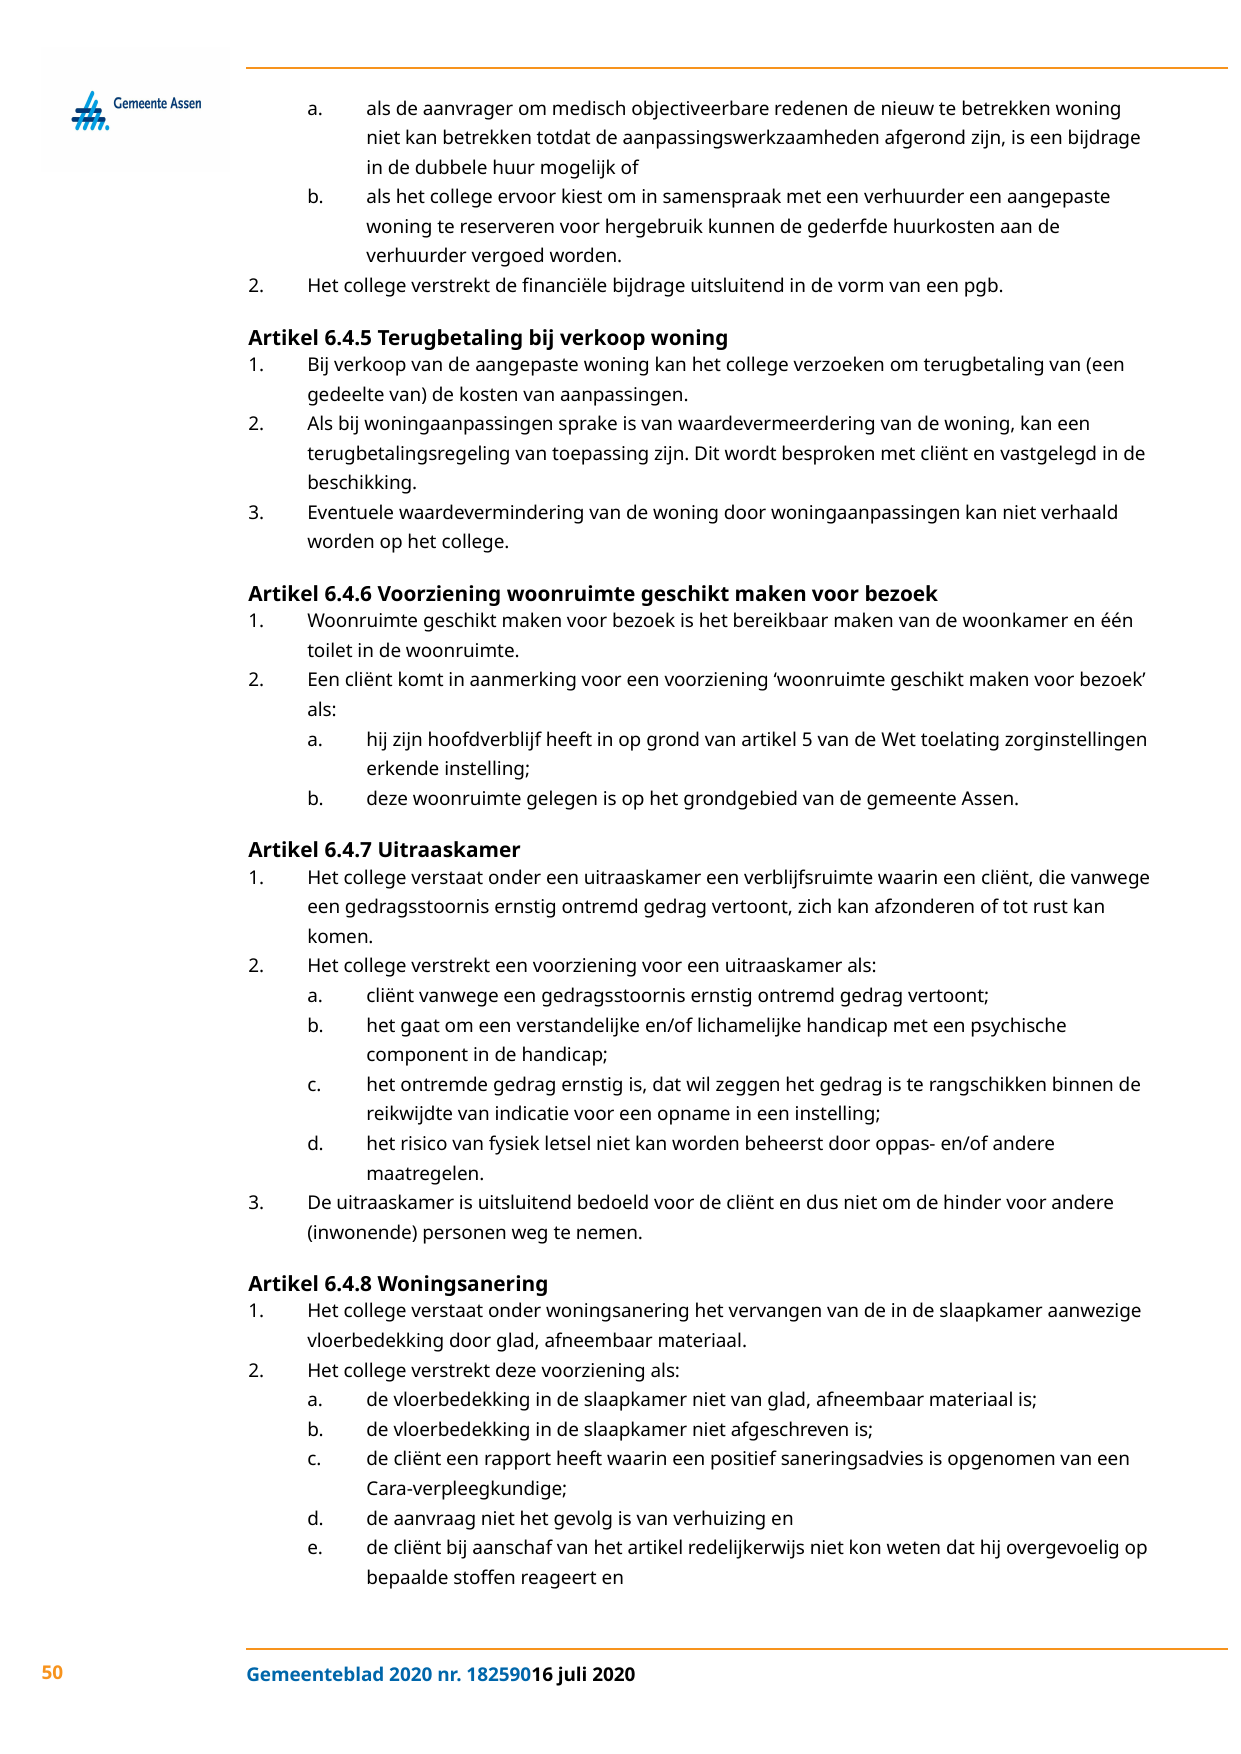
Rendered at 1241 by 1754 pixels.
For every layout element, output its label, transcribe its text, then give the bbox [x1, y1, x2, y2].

list het gaat om een verstandelijke en/of lichamelijke handicap met een psychische component in de handicap; [307, 1012, 1152, 1067]
list Bij verkoop van de aangepaste woning kan het college verzoeken om terugbetaling van (een gedeelte van) de kosten van aanpassingen. [248, 351, 1152, 406]
list De uitraaskamer is uitsluitend bedoeld voor de cliënt en dus niet om de hinder voor andere (inwonende) personen weg te nemen. [248, 1189, 1152, 1244]
list het risico van fysiek letsel niet kan worden beheerst door oppas- en/of andere maatregelen. [307, 1130, 1152, 1185]
list de vloerbedekking in de slaapkamer niet afgeschreven is; [307, 1416, 1152, 1442]
text Artikel 6.4.8 Woningsanering [248, 1269, 1152, 1298]
list Het college verstrekt deze voorziening als: [248, 1357, 1152, 1383]
list Het college verstaat onder woningsanering het vervangen van de in de slaapkamer aanwezige vloerbedekking door glad, afneembaar materiaal. [248, 1298, 1152, 1353]
picture [41, 47, 231, 172]
list de cliënt een rapport heeft waarin een positief saneringsadvies is opgenomen van een Cara-verpleegkundige; [307, 1446, 1152, 1501]
list als de aanvrager om medisch objectiveerbare redenen de nieuw te betrekken woning niet kan betrekken totdat de aanpassingswerkzaamheden afgerond zijn, is een bijdrage in de dubbele huur mogelijk of [307, 95, 1152, 180]
list als het college ervoor kiest om in samenspraak met een verhuurder een aangepaste woning te reserveren voor hergebruik kunnen de gederfde huurkosten aan de verhuurder vergoed worden. [307, 183, 1152, 268]
list Eventuele waardevermindering van de woning door woningaanpassingen kan niet verhaald worden op het college. [248, 499, 1152, 554]
list cliënt vanwege een gedragsstoornis ernstig ontremd gedrag vertoont; [307, 982, 1152, 1008]
list Het college verstrekt een voorziening voor een uitraaskamer als: [248, 953, 1152, 978]
list Een cliënt komt in aanmerking voor een voorziening ‘woonruimte geschikt maken voor bezoek’ als: [248, 667, 1152, 722]
list hij zijn hoofdverblijf heeft in op grond van artikel 5 van de Wet toelating zorginstellingen erkende instelling; [307, 726, 1152, 781]
list de aanvraag niet het gevolg is van verhuizing en [307, 1505, 1152, 1531]
list de cliënt bij aanschaf van het artikel redelijkerwijs niet kon weten dat hij overgevoelig op bepaalde stoffen reageert en [307, 1534, 1152, 1590]
list Als bij woningaanpassingen sprake is van waardevermeerdering van de woning, kan een terugbetalingsregeling van toepassing zijn. Dit wordt besproken met cliënt en vastgelegd in de beschikking. [248, 410, 1152, 495]
list het ontremde gedrag ernstig is, dat wil zeggen het gedrag is te rangschikken binnen de reikwijdte van indicatie voor een opname in een instelling; [307, 1071, 1152, 1126]
list Het college verstrekt de financiële bijdrage uitsluitend in de vorm van een pgb. [248, 272, 1152, 298]
text Artikel 6.4.7 Uitraaskamer [248, 835, 1152, 864]
list Woonruimte geschikt maken voor bezoek is het bereikbaar maken van de woonkamer en één toilet in de woonruimte. [248, 607, 1152, 663]
list Het college verstaat onder een uitraaskamer een verblijfsruimte waarin een cliënt, die vanwege een gedragsstoornis ernstig ontremd gedrag vertoont, zich kan afzonderen of tot rust kan komen. [248, 864, 1152, 949]
text Artikel 6.4.6 Voorziening woonruimte geschikt maken voor bezoek [248, 579, 1152, 607]
text Artikel 6.4.5 Terugbetaling bij verkoop woning [248, 323, 1152, 351]
list de vloerbedekking in de slaapkamer niet van glad, afneembaar materiaal is; [307, 1386, 1152, 1412]
list deze woonruimte gelegen is op het grondgebied van de gemeente Assen. [307, 785, 1152, 811]
